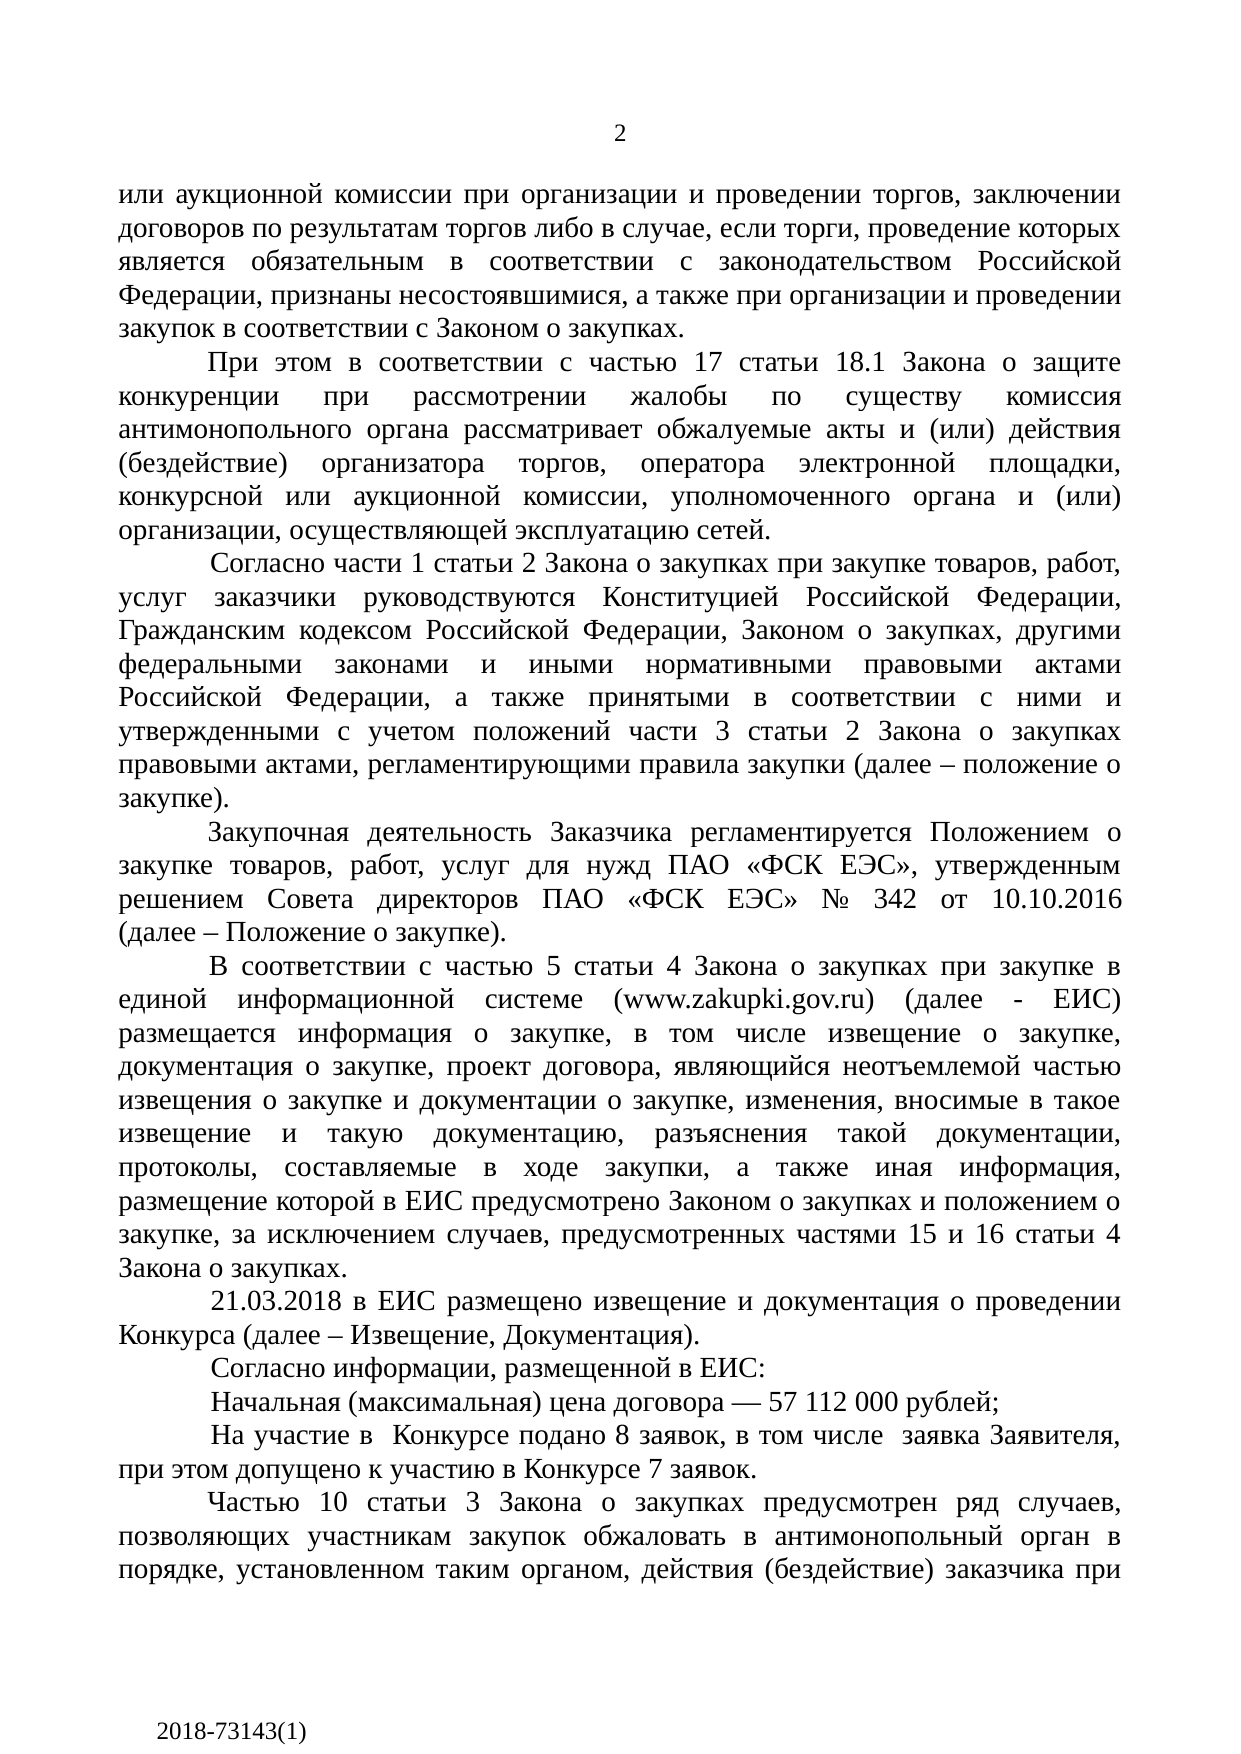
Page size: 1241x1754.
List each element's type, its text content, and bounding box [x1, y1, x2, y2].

text При этом в соответствии с частью 17 статьи 18.1 Закона о защите конкуренции при рассмотрении жалобы по существу комиссия антимонопольного органа рассматривает обжалуемые акты и (или) действия (бездействие) организатора торгов, оператора электронной площадки, конкурсной или аукционной комиссии, уполномоченного органа и (или) организации, осуществляющей эксплуатацию сетей. [118, 344, 1122, 545]
text 21.03.2018 в ЕИС размещено извещение и документация о проведении Конкурса (далее – Извещение, Документация). [118, 1283, 1122, 1350]
text Согласно части 1 статьи 2 Закона о закупках при закупке товаров, работ, услуг заказчики руководствуются Конституцией Российской Федерации, Гражданским кодексом Российской Федерации, Законом о закупках, другими федеральными законами и иными нормативными правовыми актами Российской Федерации, а также принятыми в соответствии с ними и утвержденными с учетом положений части 3 статьи 2 Закона о закупках правовыми актами, регламентирующими правила закупки (далее – положение о закупке). [118, 545, 1122, 814]
text Начальная (максимальная) цена договора — 57 112 000 рублей; [118, 1384, 1122, 1417]
text или аукционной комиссии при организации и проведении торгов, заключении договоров по результатам торгов либо в случае, если торги, проведение которых является обязательным в соответствии с законодательством Российской Федерации, признаны несостоявшимися, а также при организации и проведении закупок в соответствии с Законом о закупках. [118, 176, 1122, 344]
text На участие в Конкурсе подано 8 заявок, в том числе заявка Заявителя, при этом допущено к участию в Конкурсе 7 заявок. [118, 1417, 1122, 1484]
text В соответствии с частью 5 статьи 4 Закона о закупках при закупке в единой информационной системе (www.zakupki.gov.ru) (далее - ЕИС) размещается информация о закупке, в том числе извещение о закупке, документация о закупке, проект договора, являющийся неотъемлемой частью извещения о закупке и документации о закупке, изменения, вносимые в такое извещение и такую документацию, разъяснения такой документации, протоколы, составляемые в ходе закупки, а также иная информация, размещение которой в ЕИС предусмотрено Законом о закупках и положением о закупке, за исключением случаев, предусмотренных частями 15 и 16 статьи 4 Закона о закупках. [118, 948, 1122, 1283]
text Закупочная деятельность Заказчика регламентируется Положением о закупке товаров, работ, услуг для нужд ПАО «ФСК ЕЭС», утвержденным решением Совета директоров ПАО «ФСК ЕЭС» № 342 от 10.10.2016 (далее – Положение о закупке). [118, 814, 1122, 948]
text Частью 10 статьи 3 Закона о закупках предусмотрен ряд случаев, позволяющих участникам закупок обжаловать в антимонопольный орган в порядке, установленном таким органом, действия (бездействие) заказчика при [118, 1484, 1122, 1585]
text Согласно информации, размещенной в ЕИС: [118, 1350, 1122, 1384]
